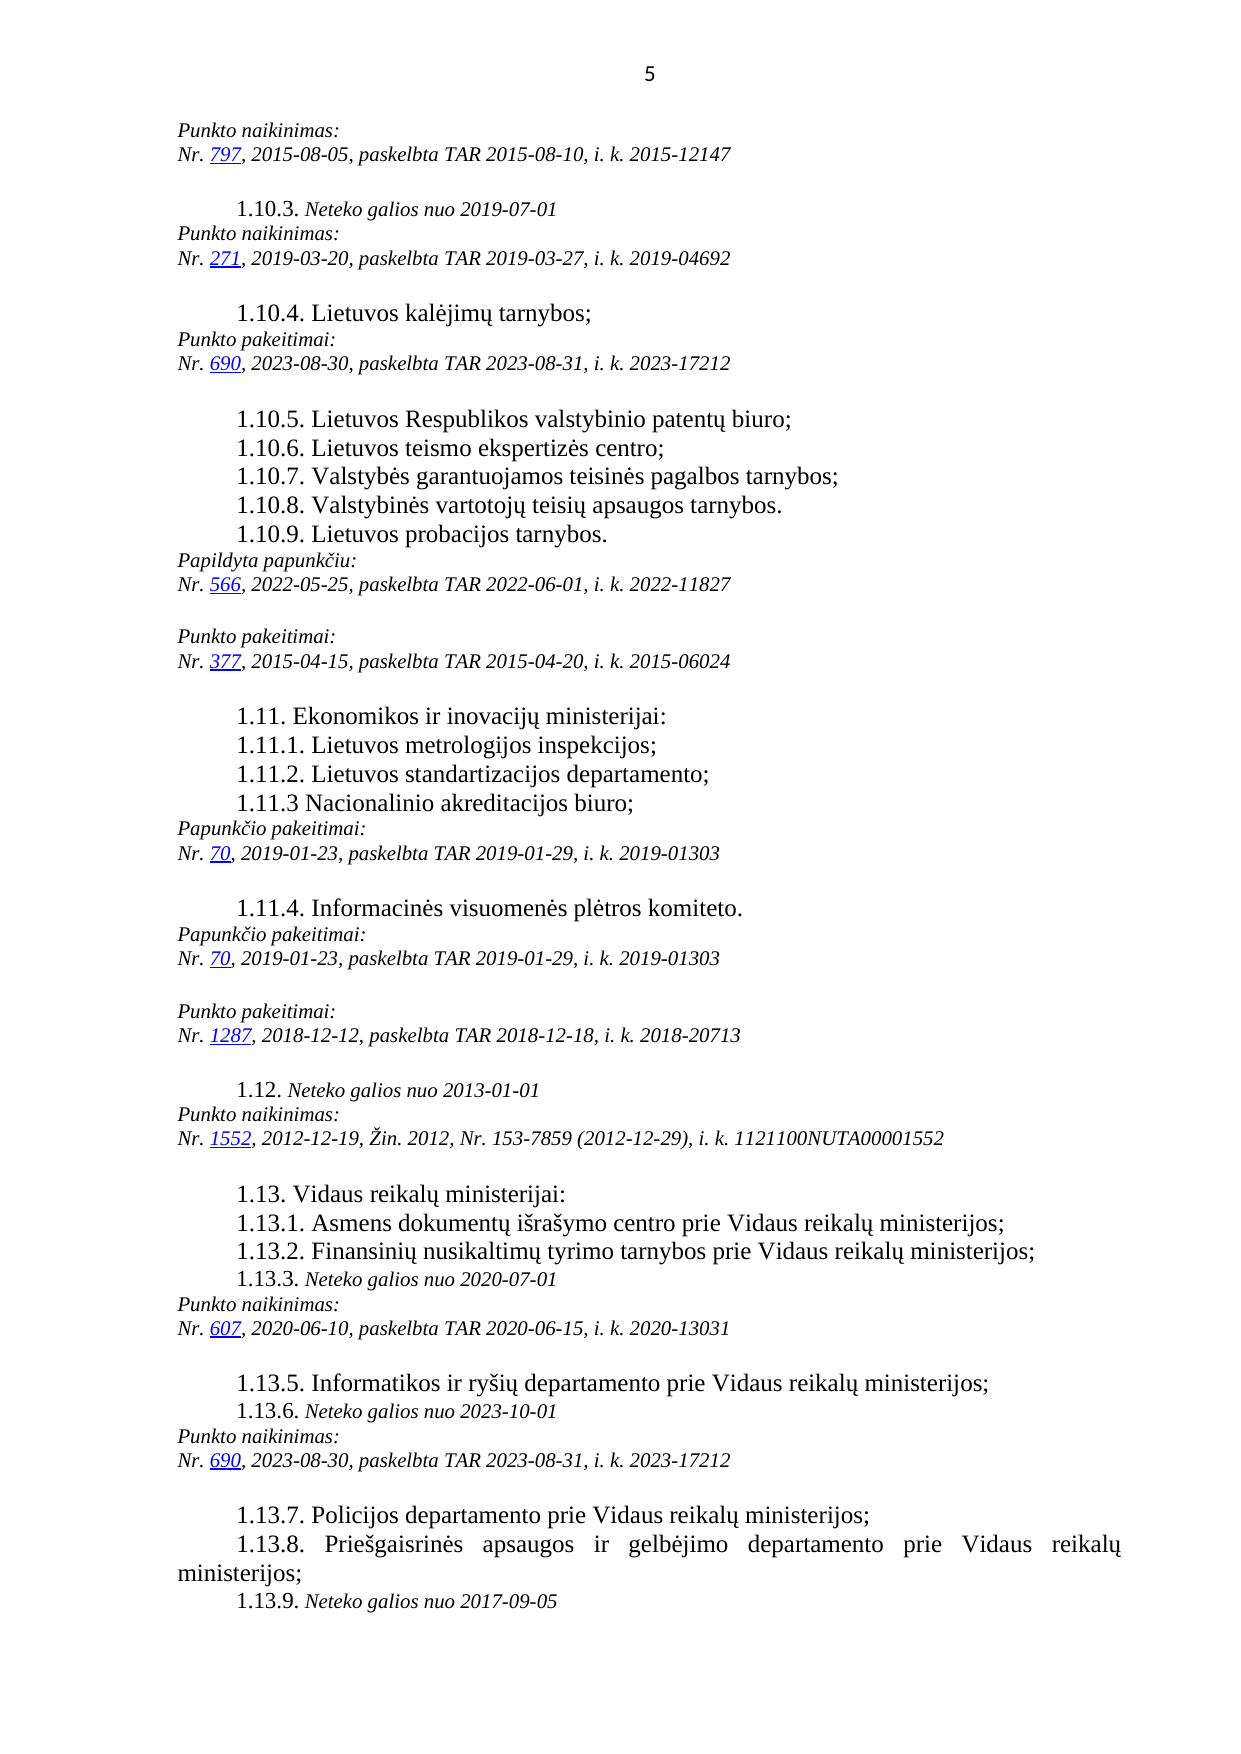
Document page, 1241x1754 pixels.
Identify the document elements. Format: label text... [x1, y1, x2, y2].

text 1.13. Vidaus reikalų ministerijai: [177, 1179, 1122, 1208]
text 1.13.8. Priešgaisrinės apsaugos ir gelbėjimo departamento prie Vidaus reikalų ministerijos; [177, 1529, 1122, 1587]
text Punkto naikinimas: [177, 118, 1122, 142]
text Nr. 690, 2023-08-30, paskelbta TAR 2023-08-31, i. k. 2023-17212 [177, 351, 1122, 375]
text 1.10.8. Valstybinės vartotojų teisių apsaugos tarnybos. [177, 490, 1122, 519]
text 1.10.7. Valstybės garantuojamos teisinės pagalbos tarnybos; [177, 461, 1122, 490]
text Nr. 70, 2019-01-23, paskelbta TAR 2019-01-29, i. k. 2019-01303 [177, 946, 1122, 970]
text 1.13.5. Informatikos ir ryšių departamento prie Vidaus reikalų ministerijos; [177, 1368, 1122, 1397]
text Nr. 607, 2020-06-10, paskelbta TAR 2020-06-15, i. k. 2020-13031 [177, 1316, 1122, 1340]
text 1.10.6. Lietuvos teismo ekspertizės centro; [177, 433, 1122, 461]
text Papunkčio pakeitimai: [177, 922, 1122, 946]
text 1.13.9. Neteko galios nuo 2017-09-05 [177, 1587, 1122, 1613]
text Nr. 1287, 2018-12-12, paskelbta TAR 2018-12-18, i. k. 2018-20713 [177, 1023, 1122, 1047]
text 1.13.2. Finansinių nusikaltimų tyrimo tarnybos prie Vidaus reikalų ministerijos; [177, 1236, 1122, 1265]
text Nr. 70, 2019-01-23, paskelbta TAR 2019-01-29, i. k. 2019-01303 [177, 840, 1122, 864]
text Punkto naikinimas: [177, 221, 1122, 245]
text Punkto pakeitimai: [177, 999, 1122, 1023]
text 1.13.7. Policijos departamento prie Vidaus reikalų ministerijos; [177, 1500, 1122, 1529]
text Nr. 797, 2015-08-05, paskelbta TAR 2015-08-10, i. k. 2015-12147 [177, 142, 1122, 166]
text 1.11.3 Nacionalinio akreditacijos biuro; [177, 788, 1122, 816]
text 1.13.6. Neteko galios nuo 2023-10-01 [177, 1397, 1122, 1423]
text Nr. 690, 2023-08-30, paskelbta TAR 2023-08-31, i. k. 2023-17212 [177, 1448, 1122, 1472]
text Nr. 271, 2019-03-20, paskelbta TAR 2019-03-27, i. k. 2019-04692 [177, 245, 1122, 269]
text 1.10.9. Lietuvos probacijos tarnybos. [177, 519, 1122, 548]
text 1.11.2. Lietuvos standartizacijos departamento; [177, 759, 1122, 788]
text Nr. 377, 2015-04-15, paskelbta TAR 2015-04-20, i. k. 2015-06024 [177, 648, 1122, 673]
text Papunkčio pakeitimai: [177, 816, 1122, 840]
text Punkto naikinimas: [177, 1102, 1122, 1126]
text Punkto pakeitimai: [177, 327, 1122, 351]
text Papildyta papunkčiu: [177, 548, 1122, 572]
text Punkto naikinimas: [177, 1423, 1122, 1448]
text 1.10.5. Lietuvos Respublikos valstybinio patentų biuro; [177, 404, 1122, 433]
text 1.11. Ekonomikos ir inovacijų ministerijai: [177, 701, 1122, 730]
text Punkto naikinimas: [177, 1292, 1122, 1316]
text Nr. 1552, 2012-12-19, Žin. 2012, Nr. 153-7859 (2012-12-29), i. k. 1121100NUTA00001552 [177, 1126, 1122, 1150]
text Punkto pakeitimai: [177, 624, 1122, 648]
text 1.10.3. Neteko galios nuo 2019-07-01 [177, 195, 1122, 221]
text 1.10.4. Lietuvos kalėjimų tarnybos; [177, 298, 1122, 327]
text 1.13.1. Asmens dokumentų išrašymo centro prie Vidaus reikalų ministerijos; [177, 1208, 1122, 1236]
text 1.13.3. Neteko galios nuo 2020-07-01 [177, 1265, 1122, 1292]
text Nr. 566, 2022-05-25, paskelbta TAR 2022-06-01, i. k. 2022-11827 [177, 572, 1122, 596]
text 1.12. Neteko galios nuo 2013-01-01 [177, 1076, 1122, 1102]
text 1.11.1. Lietuvos metrologijos inspekcijos; [177, 730, 1122, 759]
text 1.11.4. Informacinės visuomenės plėtros komiteto. [177, 893, 1122, 922]
